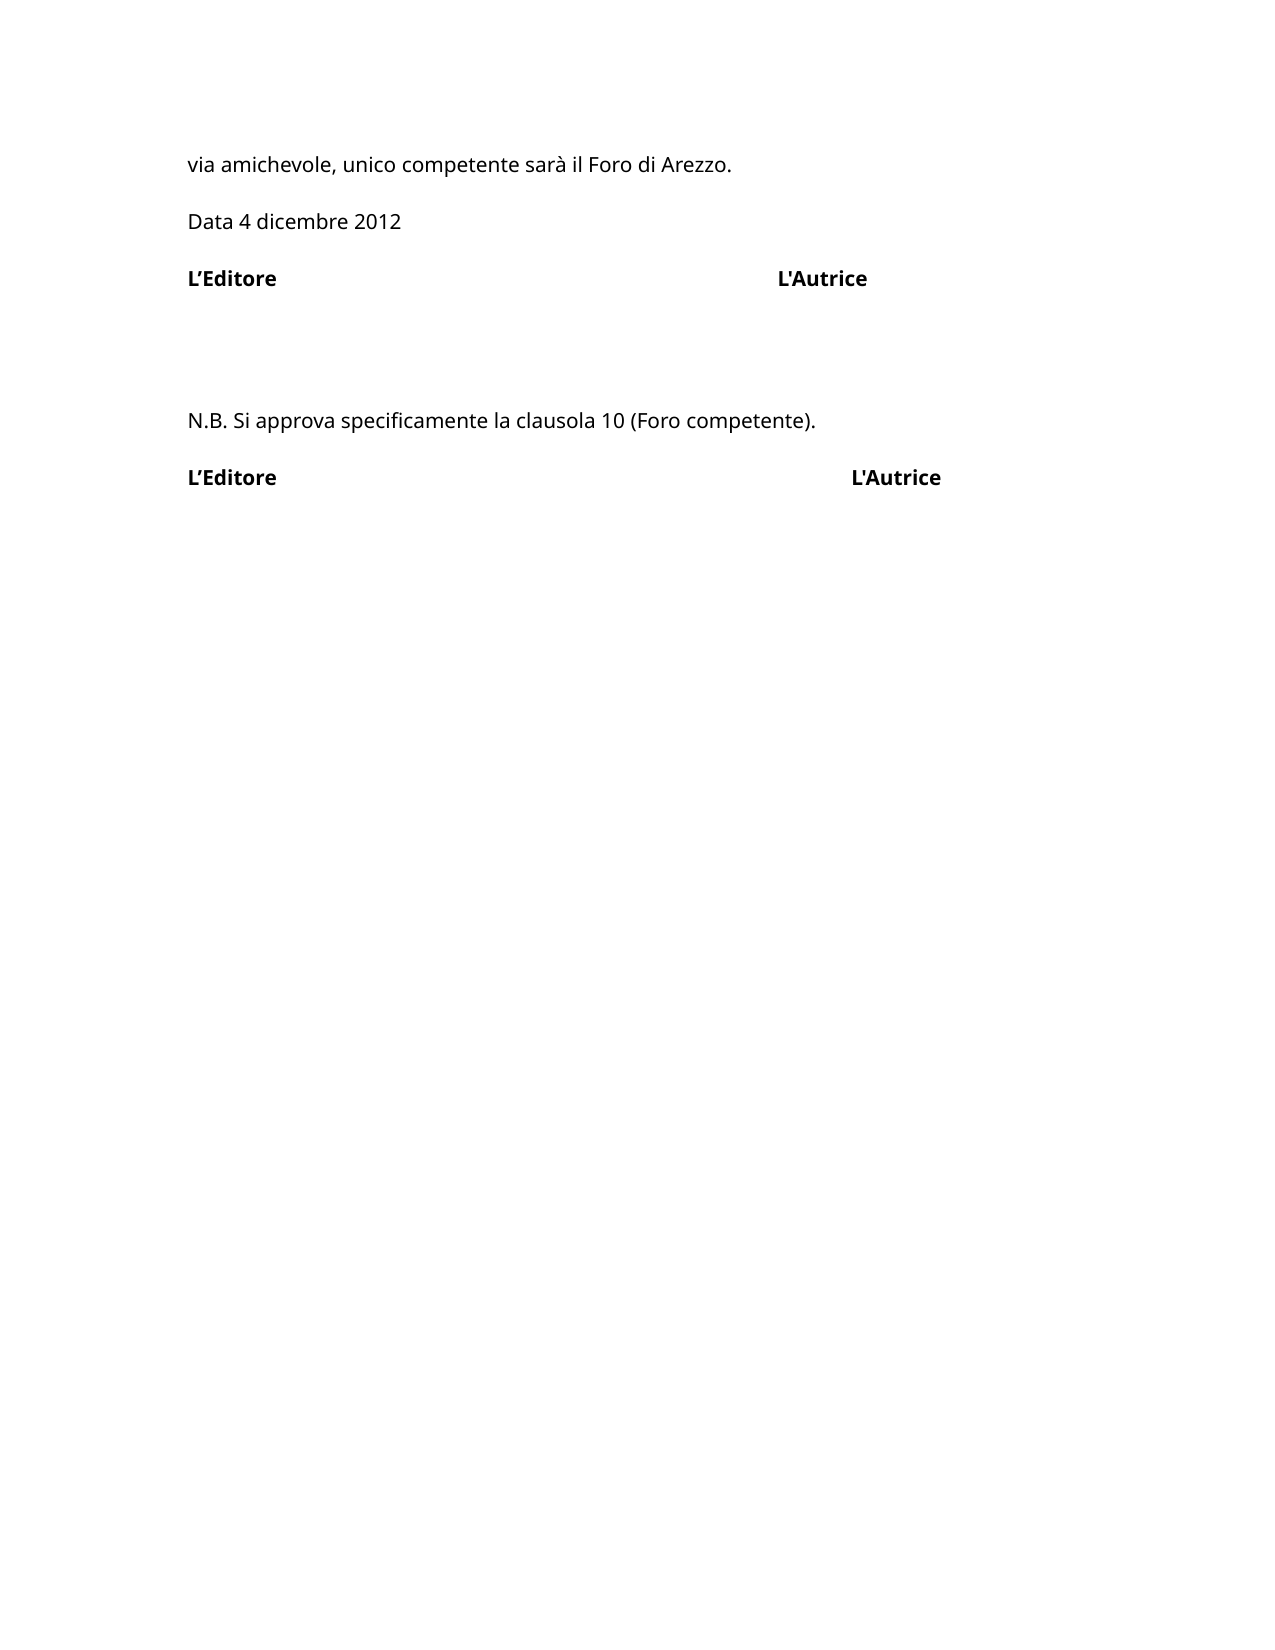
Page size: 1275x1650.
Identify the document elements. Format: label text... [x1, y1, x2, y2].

text L’Editore L'Autrice [187, 463, 1087, 491]
text N.B. Si approva specificamente la clausola 10 (Foro competente). [187, 406, 1087, 434]
text via amichevole, unico competente sarà il Foro di Arezzo. [187, 150, 1087, 178]
text L’Editore L'Autrice [187, 264, 1087, 292]
text Data 4 dicembre 2012 [187, 207, 1087, 235]
